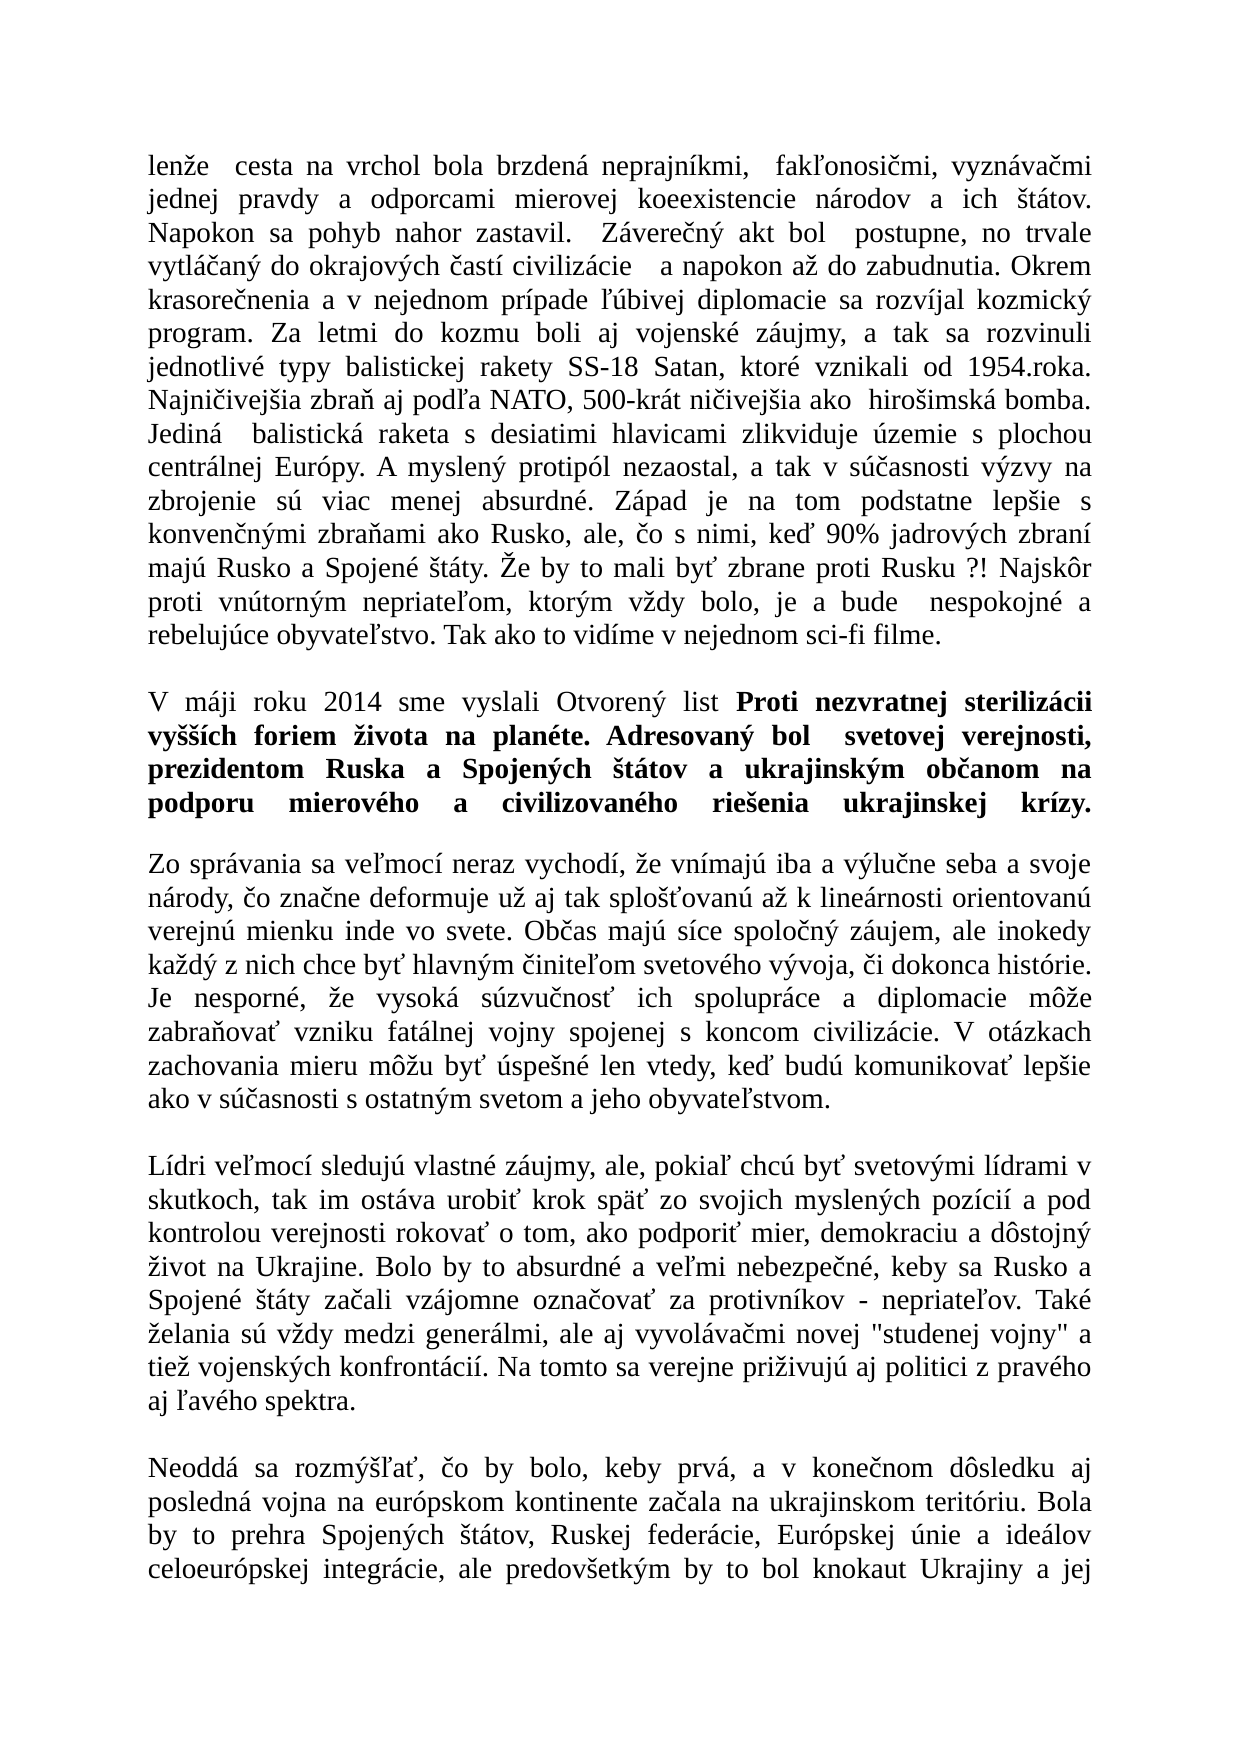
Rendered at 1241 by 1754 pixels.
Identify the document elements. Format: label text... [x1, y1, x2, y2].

text Neoddá sa rozmýšľať, čo by bolo, keby prvá, a v konečnom dôsledku aj posledná vojna na európskom kontinente začala na ukrajinskom teritóriu. Bola by to prehra Spojených štátov, Ruskej federácie, Európskej únie a ideálov celoeurópskej integrácie, ale predovšetkým by to bol knokaut Ukrajiny a jej [148, 1450, 1093, 1584]
text lenže cesta na vrchol bola brzdená neprajníkmi, fakľonosičmi, vyznávačmi jednej pravdy a odporcami mierovej koeexistencie národov a ich štátov. Napokon sa pohyb nahor zastavil. Záverečný akt bol postupne, no trvale vytláčaný do okrajových častí civilizácie a napokon až do zabudnutia. Okrem krasorečnenia a v nejednom prípade ľúbivej diplomacie sa rozvíjal kozmický program. Za letmi do kozmu boli aj vojenské záujmy, a tak sa rozvinuli jednotlivé typy balistickej rakety SS-18 Satan, ktoré vznikali od 1954.roka. Najničivejšia zbraň aj podľa NATO, 500-krát ničivejšia ako hirošimská bomba. Jediná balistická raketa s desiatimi hlavicami zlikviduje územie s plochou centrálnej Európy. A myslený protipól nezaostal, a tak v súčasnosti výzvy na zbrojenie sú viac menej absurdné. Západ je na tom podstatne lepšie s konvenčnými zbraňami ako Rusko, ale, čo s nimi, keď 90% jadrových zbraní majú Rusko a Spojené štáty. Že by to mali byť zbrane proti Rusku ?! Najskôr proti vnútorným nepriateľom, ktorým vždy bolo, je a bude nespokojné a rebelujúce obyvateľstvo. Tak ako to vidíme v nejednom sci-fi filme. [148, 148, 1093, 651]
text Zo správania sa veľmocí neraz vychodí, že vnímajú iba a výlučne seba a svoje národy, čo značne deformuje už aj tak splošťovanú až k lineárnosti orientovanú verejnú mienku inde vo svete. Občas majú síce spoločný záujem, ale inokedy každý z nich chce byť hlavným činiteľom svetového vývoja, či dokonca histórie. Je nesporné, že vysoká súzvučnosť ich spolupráce a diplomacie môže zabraňovať vzniku fatálnej vojny spojenej s koncom civilizácie. V otázkach zachovania mieru môžu byť úspešné len vtedy, keď budú komunikovať lepšie ako v súčasnosti s ostatným svetom a jeho obyvateľstvom. [148, 846, 1093, 1115]
text Lídri veľmocí sledujú vlastné záujmy, ale, pokiaľ chcú byť svetovými lídrami v skutkoch, tak im ostáva urobiť krok späť zo svojich myslených pozícií a pod kontrolou verejnosti rokovať o tom, ako podporiť mier, demokraciu a dôstojný život na Ukrajine. Bolo by to absurdné a veľmi nebezpečné, keby sa Rusko a Spojené štáty začali vzájomne označovať za protivníkov - nepriateľov. Také želania sú vždy medzi generálmi, ale aj vyvolávačmi novej "studenej vojny" a tiež vojenských konfrontácií. Na tomto sa verejne priživujú aj politici z pravého aj ľavého spektra. [148, 1148, 1093, 1417]
text V máji roku 2014 sme vyslali Otvorený list Proti nezvratnej sterilizácii vyšších foriem života na planéte. Adresovaný bol svetovej verejnosti, prezidentom Ruska a Spojených štátov a ukrajinským občanom na podporu mierového a civilizovaného riešenia ukrajinskej krízy. [148, 684, 1093, 846]
